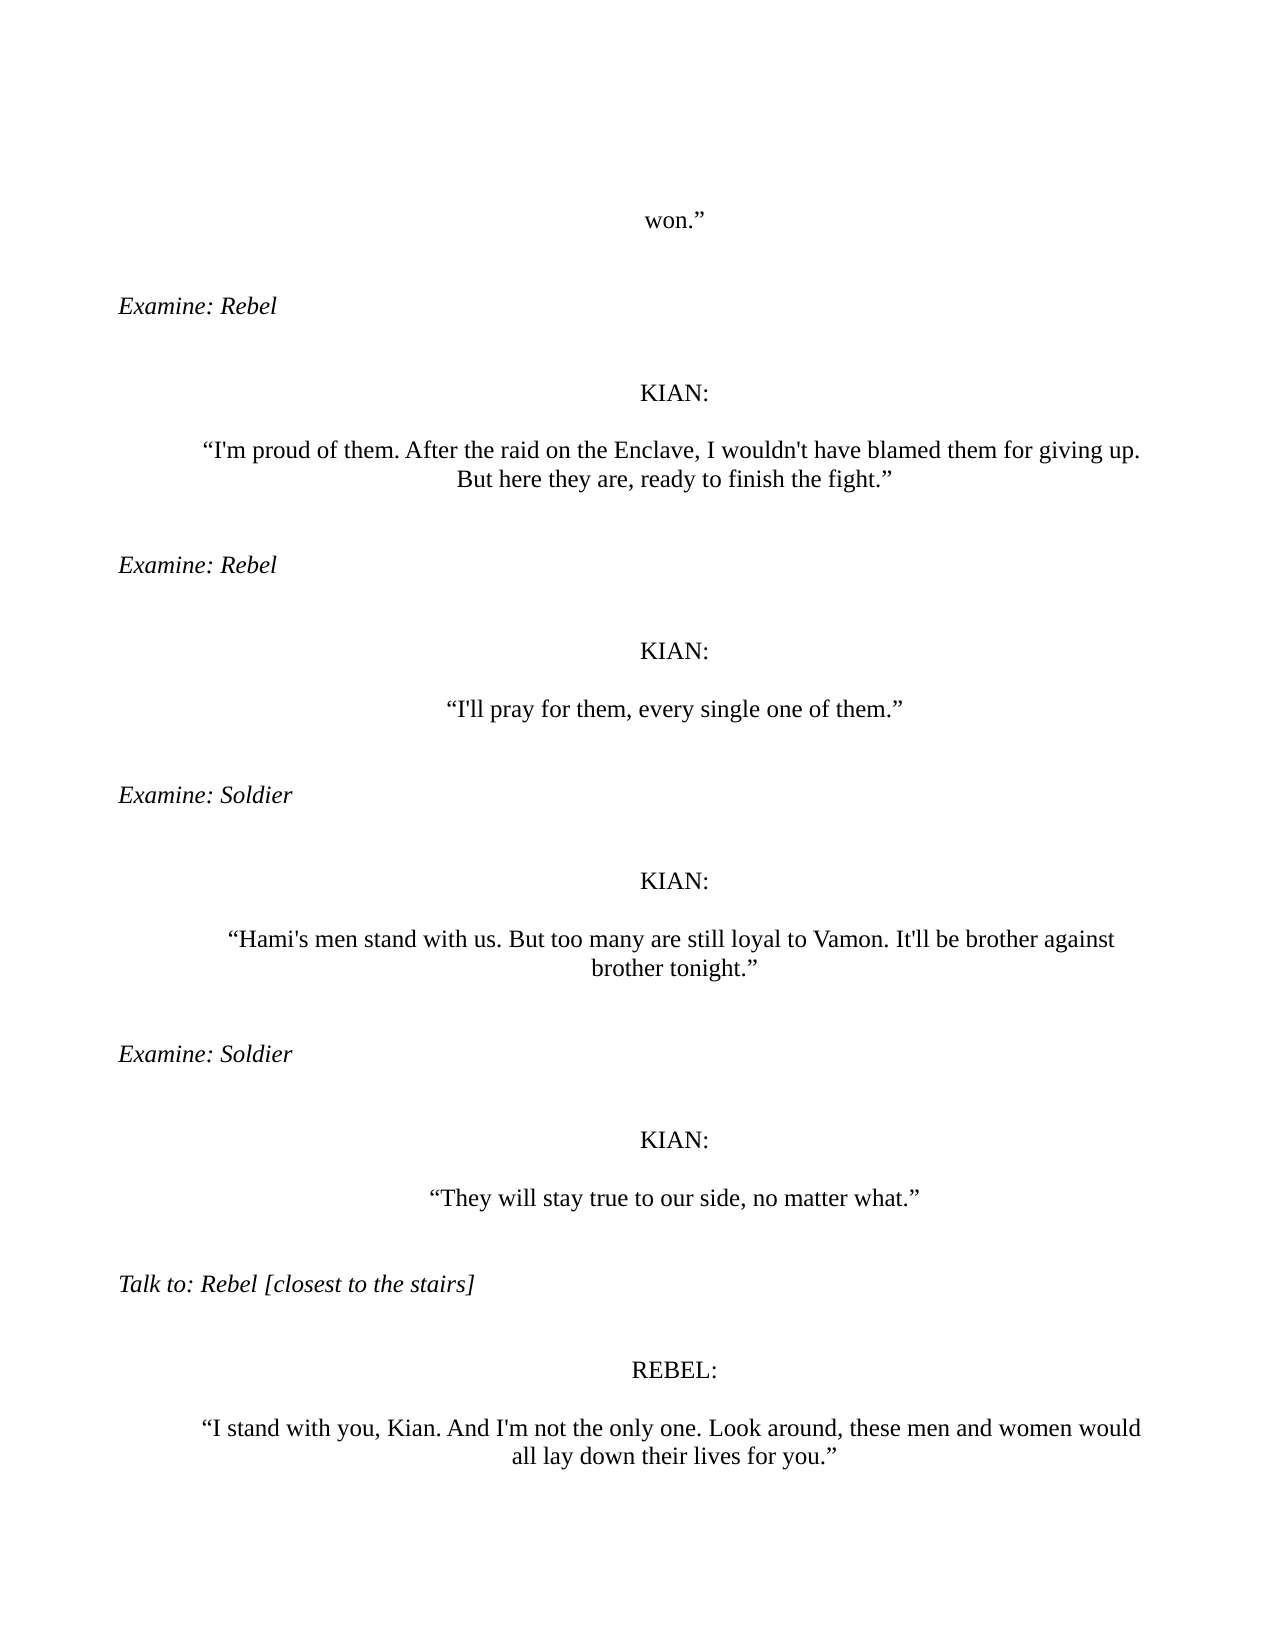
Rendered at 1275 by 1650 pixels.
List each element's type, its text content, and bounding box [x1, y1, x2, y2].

text “Hami's men stand with us. But too many are still loyal to Vamon. It'll be brother against brother tonight.” [118, 924, 1157, 981]
text KIAN: [118, 636, 1157, 665]
text Examine: Soldier [118, 780, 1157, 809]
text Talk to: Rebel [closest to the stairs] [118, 1269, 1157, 1298]
text KIAN: [118, 378, 1157, 406]
text won.” [118, 205, 1157, 234]
text “I'll pray for them, every single one of them.” [118, 694, 1157, 723]
text “They will stay true to our side, no matter what.” [118, 1183, 1157, 1211]
text Examine: Rebel [118, 291, 1157, 320]
text Examine: Rebel [118, 550, 1157, 579]
text Examine: Soldier [118, 1039, 1157, 1068]
text “I stand with you, Kian. And I'm not the only one. Look around, these men and women would all lay down their lives for you.” [118, 1413, 1157, 1470]
text KIAN: [118, 866, 1157, 895]
text “I'm proud of them. After the raid on the Enclave, I wouldn't have blamed them for giving up. But here they are, ready to finish the fight.” [118, 435, 1157, 493]
text KIAN: [118, 1125, 1157, 1154]
text REBEL: [118, 1355, 1157, 1384]
